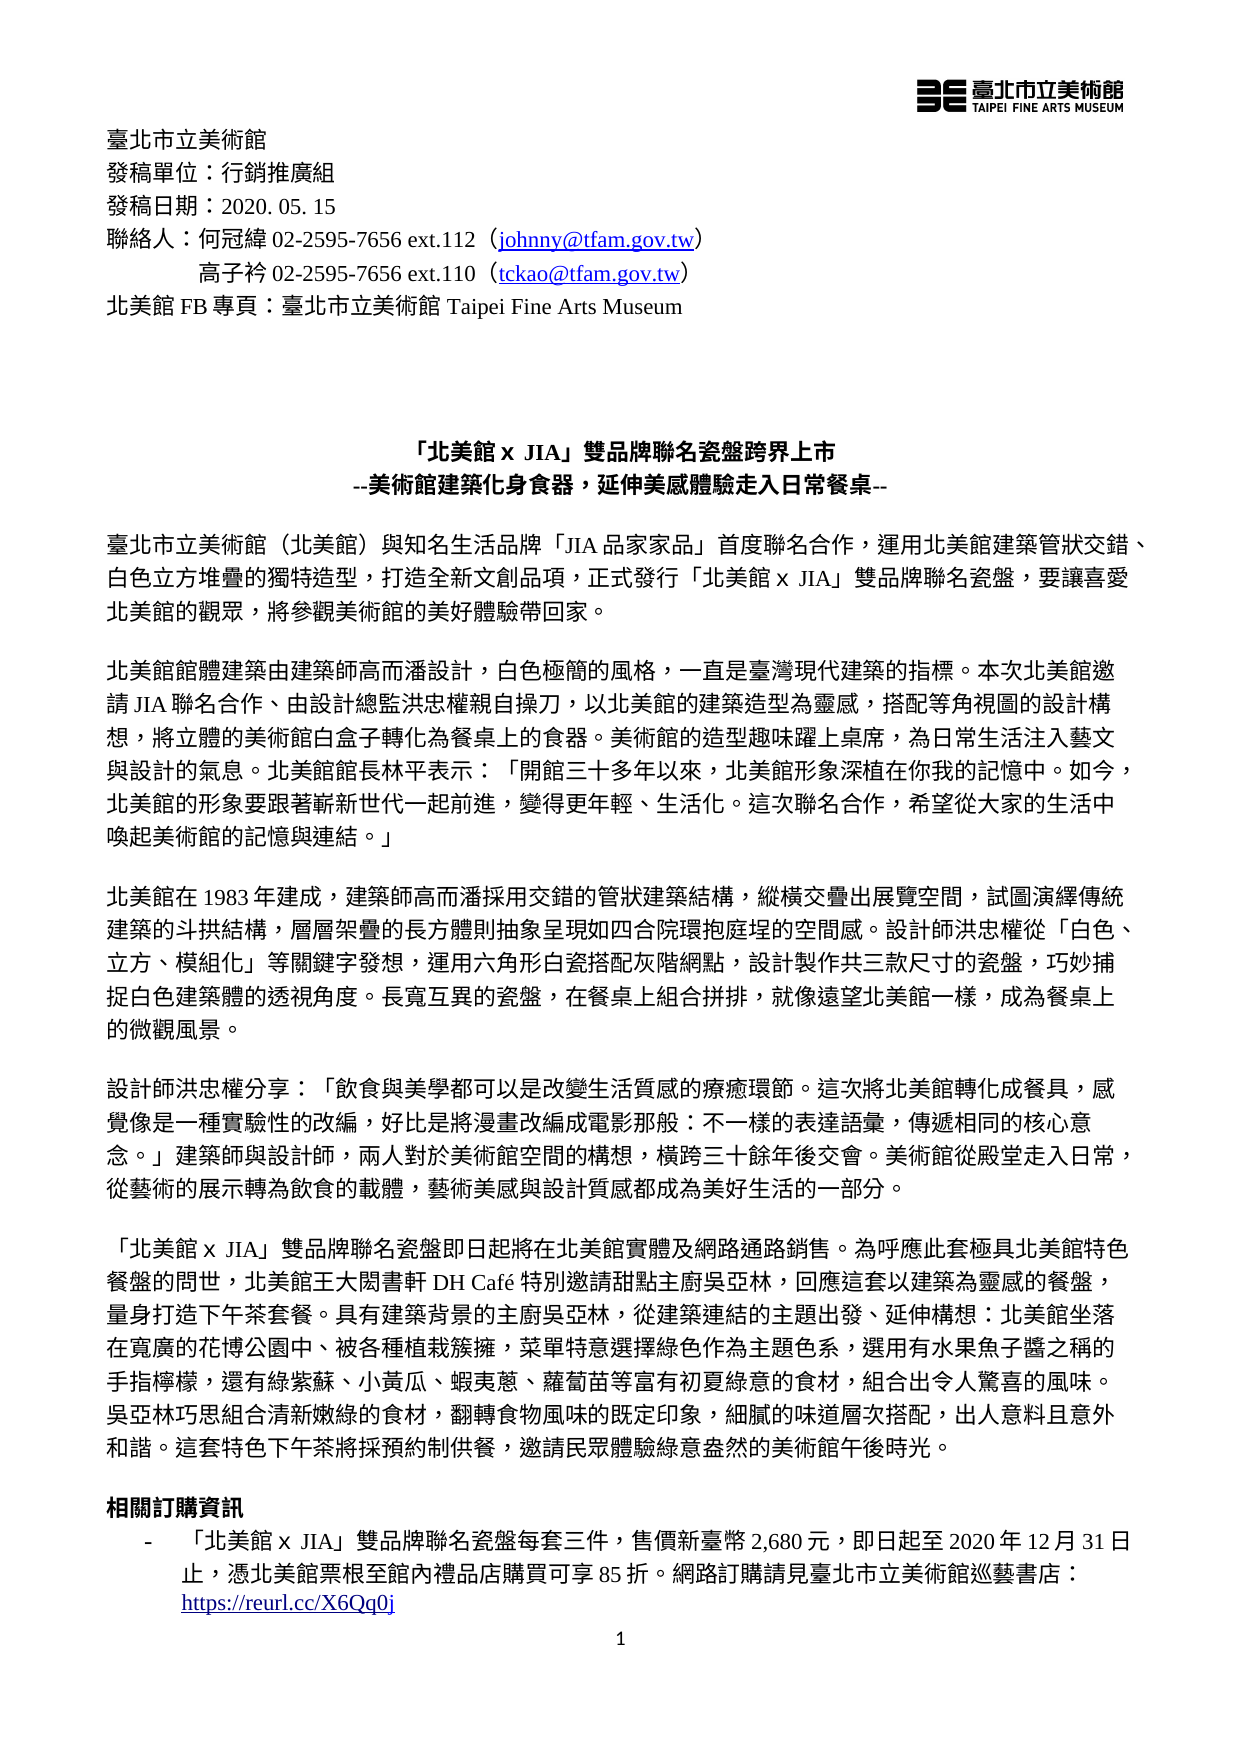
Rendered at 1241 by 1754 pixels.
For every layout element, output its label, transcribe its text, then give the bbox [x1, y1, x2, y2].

text 設計師洪忠權分享：「飲食與美學都可以是改變生活質感的療癒環節。這次將北美館轉化成餐具，感覺像是一種實驗性的改編，好比是將漫畫改編成電影那般：不一樣的表達語彙，傳遞相同的核心意念。」建築師與設計師，兩人對於美術館空間的構想，橫跨三十餘年後交會。美術館從殿堂走入日常，從藝術的展示轉為飲食的載體，藝術美感與設計質感都成為美好生活的一部分。 [106, 1071, 1134, 1204]
text 北美館館體建築由建築師高而潘設計，白色極簡的風格，一直是臺灣現代建築的指標。本次北美館邀請JIA聯名合作、由設計總監洪忠權親自操刀，以北美館的建築造型為靈感，搭配等角視圖的設計構想，將立體的美術館白盒子轉化為餐桌上的食器。美術館的造型趣味躍上桌席，為日常生活注入藝文與設計的氣息。北美館館長林平表示：「開館三十多年以來，北美館形象深植在你我的記憶中。如今，北美館的形象要跟著嶄新世代一起前進，變得更年輕、生活化。這次聯名合作，希望從大家的生活中喚起美術館的記憶與連結。」 [106, 653, 1134, 852]
text 「北美館ｘJIA」雙品牌聯名瓷盤跨界上市 [106, 434, 1134, 467]
text 發稿單位：行銷推廣組 [106, 155, 1134, 188]
list 「北美館ｘJIA」雙品牌聯名瓷盤每套三件，售價新臺幣2,680元，即日起至2020年12月31日止，憑北美館票根至館內禮品店購買可享85折。網路訂購請見臺北市立美術館巡藝書店：https://reurl.cc/X6Qq0j [144, 1523, 1134, 1616]
text 北美館FB專頁：臺北市立美術館 Taipei Fine Arts Museum [106, 288, 1134, 321]
text 發稿日期：2020. 05. 15 [106, 188, 1134, 221]
text 聯絡人：何冠緯 02-2595-7656 ext.112（johnny@tfam.gov.tw） [106, 221, 1134, 254]
text 「北美館ｘJIA」雙品牌聯名瓷盤即日起將在北美館實體及網路通路銷售。為呼應此套極具北美館特色餐盤的問世，北美館王大閎書軒 DH Café 特別邀請甜點主廚吳亞林，回應這套以建築為靈感的餐盤，量身打造下午茶套餐。具有建築背景的主廚吳亞林，從建築連結的主題出發、延伸構想：北美館坐落在寬廣的花博公園中、被各種植栽簇擁，菜單特意選擇綠色作為主題色系，選用有水果魚子醬之稱的手指檸檬，還有綠紫蘇、小黃瓜、蝦夷蔥、蘿蔔苗等富有初夏綠意的食材，組合出令人驚喜的風味。吳亞林巧思組合清新嫩綠的食材，翻轉食物風味的既定印象，細膩的味道層次搭配，出人意料且意外和諧。這套特色下午茶將採預約制供餐，邀請民眾體驗綠意盎然的美術館午後時光。 [106, 1231, 1134, 1463]
text 高子衿 02-2595-7656 ext.110（tckao@tfam.gov.tw） [106, 254, 1134, 288]
text 臺北市立美術館 [106, 122, 1134, 155]
text 北美館在1983年建成，建築師高而潘採用交錯的管狀建築結構，縱橫交疊出展覽空間，試圖演繹傳統建築的斗拱結構，層層架疊的長方體則抽象呈現如四合院環抱庭埕的空間感。設計師洪忠權從「白色、立方、模組化」等關鍵字發想，運用六角形白瓷搭配灰階網點，設計製作共三款尺寸的瓷盤，巧妙捕捉白色建築體的透視角度。長寬互異的瓷盤，在餐桌上組合拼排，就像遠望北美館一樣，成為餐桌上的微觀風景。 [106, 879, 1134, 1045]
text 相關訂購資訊 [106, 1489, 1134, 1523]
text 臺北市立美術館（北美館）與知名生活品牌「JIA品家家品」首度聯名合作，運用北美館建築管狀交錯、白色立方堆疊的獨特造型，打造全新文創品項，正式發行「北美館ｘJIA」雙品牌聯名瓷盤，要讓喜愛北美館的觀眾，將參觀美術館的美好體驗帶回家。 [106, 527, 1134, 627]
text --美術館建築化身食器，延伸美感體驗走入日常餐桌-- [106, 467, 1134, 501]
